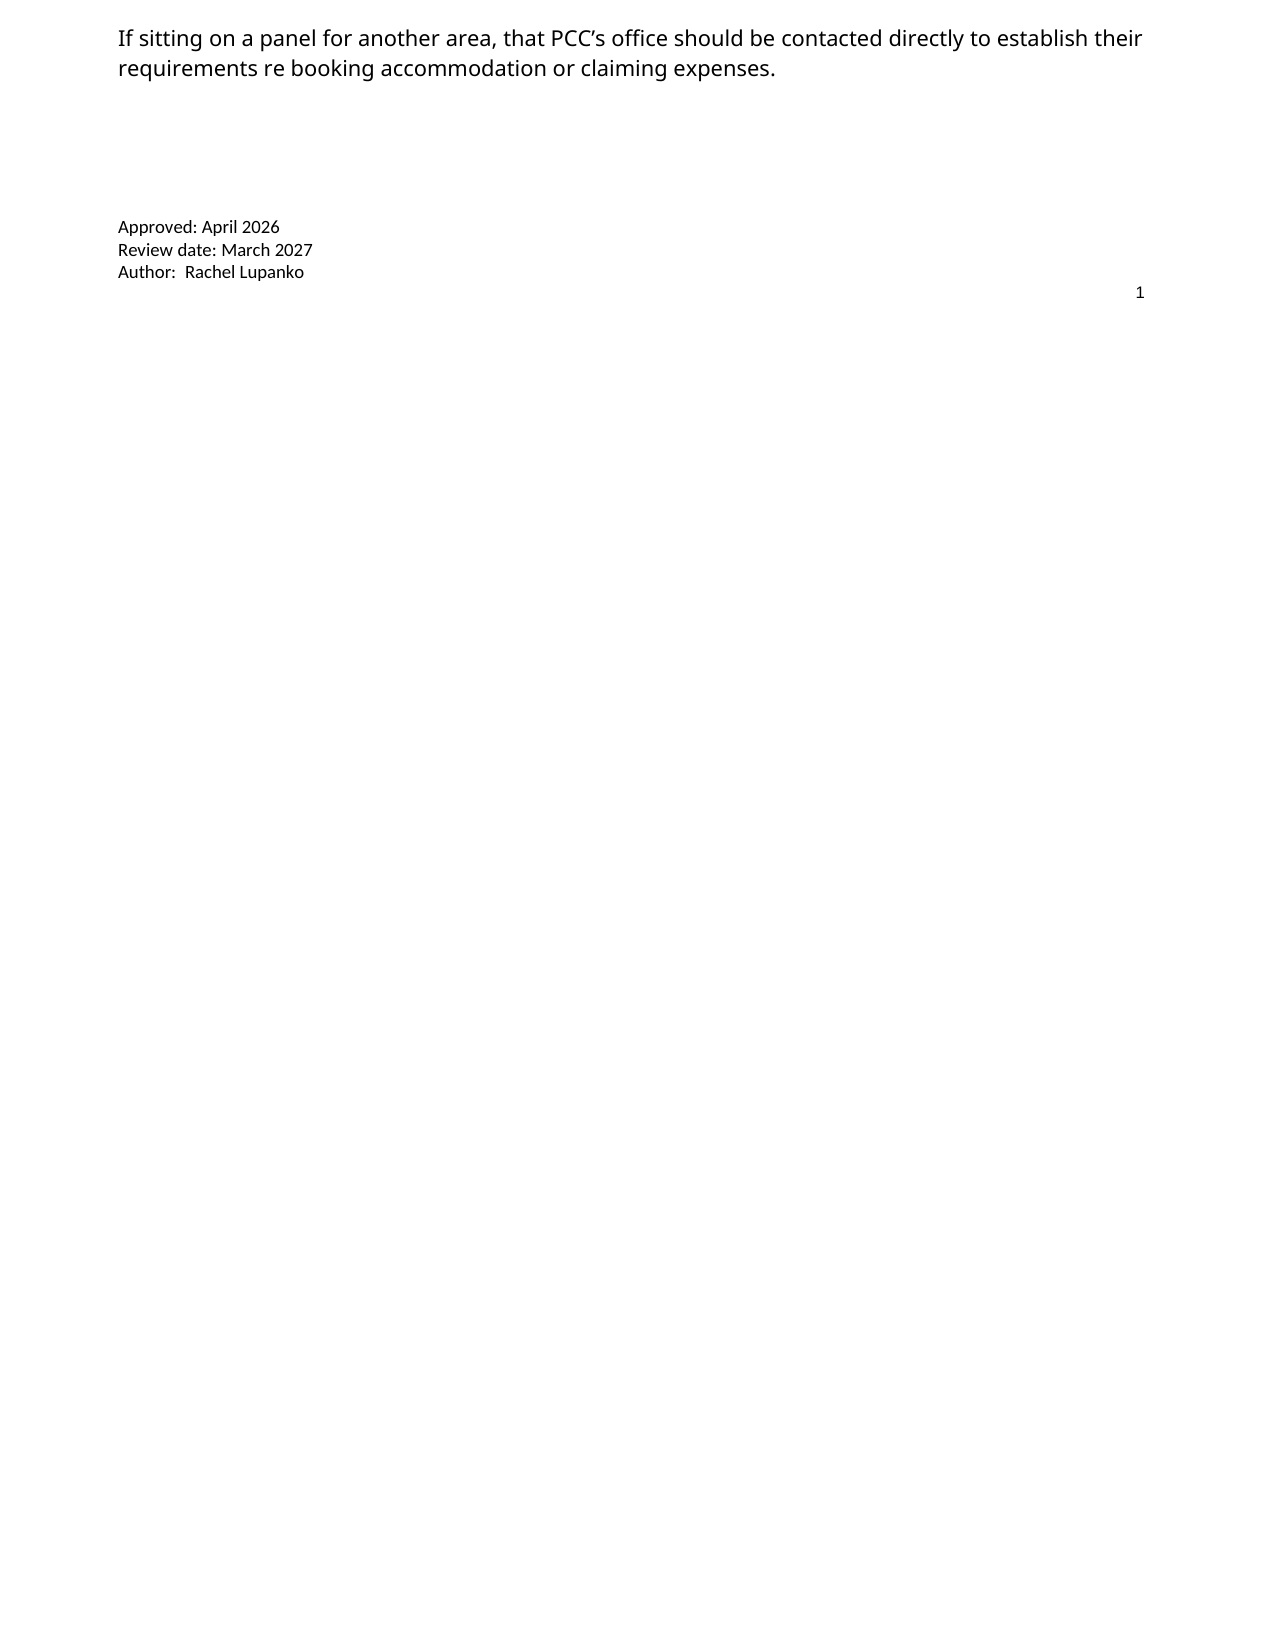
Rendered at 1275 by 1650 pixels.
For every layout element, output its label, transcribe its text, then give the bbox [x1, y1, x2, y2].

text 1 [75, 283, 1146, 302]
text Approved: April 2026 Review date: March 2027 Author: Rachel Lupanko [118, 215, 333, 283]
text If sitting on a panel for another area, that PCC’s office should be contacted directly to establish their requirements re booking accommodation or claiming expenses. [118, 23, 1162, 82]
